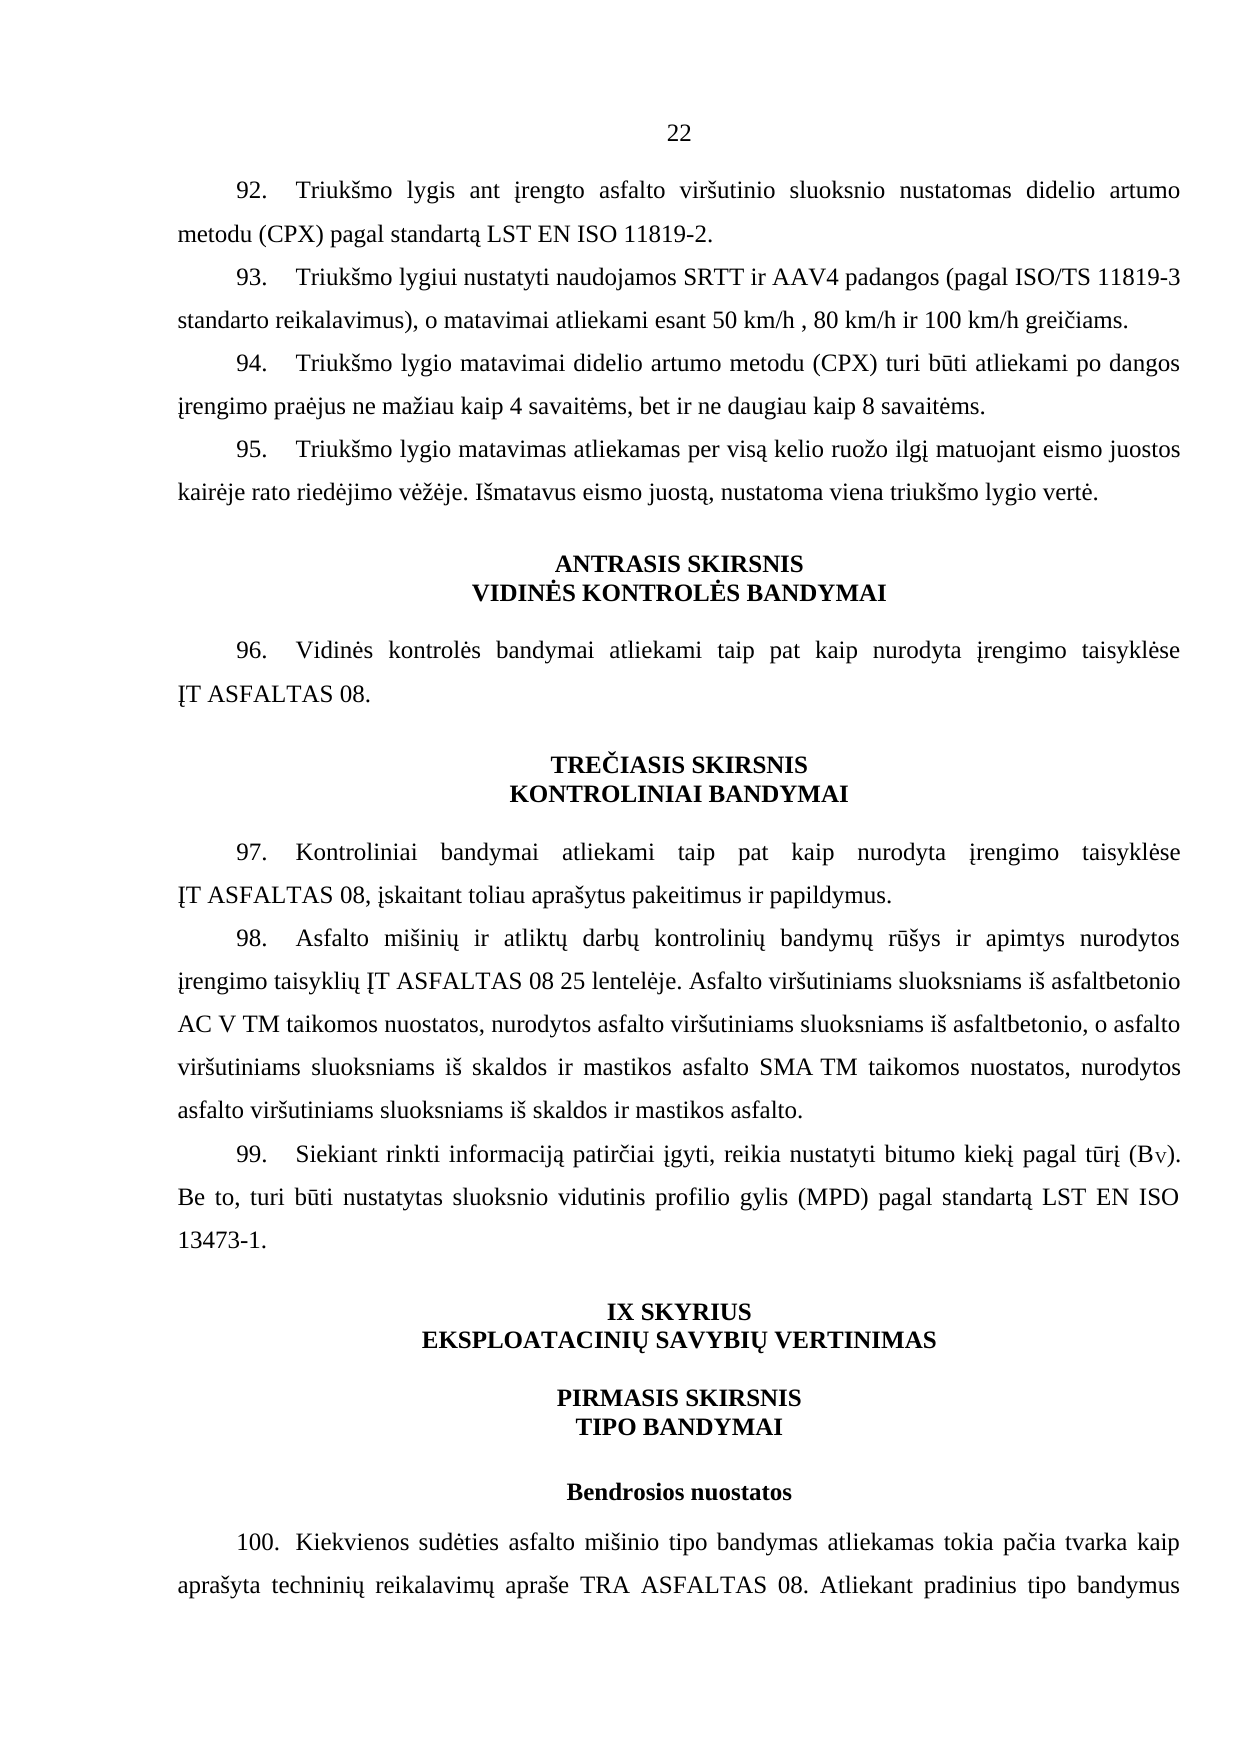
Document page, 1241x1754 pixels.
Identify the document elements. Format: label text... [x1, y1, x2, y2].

text 100. Kiekvienos sudėties asfalto mišinio tipo bandymas atliekamas tokia pačia tvarka kaip aprašyta techninių reikalavimų apraše TRA ASFALTAS 08. Atliekant pradinius tipo bandymus [177, 1527, 1181, 1599]
text 92. Triukšmo lygis ant įrengto asfalto viršutinio sluoksnio nustatomas didelio artumo metodu (CPX) pagal standartą LST EN ISO 11819-2. [177, 176, 1181, 247]
text 99. Siekiant rinkti informaciją patirčiai įgyti, reikia nustatyti bitumo kiekį pagal tūrį (BV). Be to, turi būti nustatytas sluoksnio vidutinis profilio gylis (MPD) pagal standartą LST EN ISO 13473-1. [177, 1139, 1181, 1254]
text TIPO BANDYMAI [177, 1412, 1181, 1441]
text IX SKYRIUS [177, 1297, 1181, 1326]
text 97. Kontroliniai bandymai atliekami taip pat kaip nurodyta įrengimo taisyklėse ĮT ASFALTAS 08, įskaitant toliau aprašytus pakeitimus ir papildymus. [177, 837, 1181, 909]
text 98. Asfalto mišinių ir atliktų darbų kontrolinių bandymų rūšys ir apimtys nurodytos įrengimo taisyklių ĮT ASFALTAS 08 25 lentelėje. Asfalto viršutiniams sluoksniams iš asfaltbetonio AC V TM taikomos nuostatos, nurodytos asfalto viršutiniams sluoksniams iš asfaltbetonio, o asfalto viršutiniams sluoksniams iš skaldos ir mastikos asfalto SMA TM taikomos nuostatos, nurodytos asfalto viršutiniams sluoksniams iš skaldos ir mastikos asfalto. [177, 923, 1181, 1124]
text EKSPLOATACINIŲ SAVYBIŲ VERTINIMAS [177, 1326, 1181, 1354]
text 94. Triukšmo lygio matavimai didelio artumo metodu (CPX) turi būti atliekami po dangos įrengimo praėjus ne mažiau kaip 4 savaitėms, bet ir ne daugiau kaip 8 savaitėms. [177, 348, 1181, 420]
text Bendrosios nuostatos [177, 1477, 1181, 1505]
text 93. Triukšmo lygiui nustatyti naudojamos SRTT ir AAV4 padangos (pagal ISO/TS 11819-3 standarto reikalavimus), o matavimai atliekami esant 50 km/h , 80 km/h ir 100 km/h greičiams. [177, 262, 1181, 334]
text PIRMASIS SKIRSNIS [177, 1383, 1181, 1412]
text 96. Vidinės kontrolės bandymai atliekami taip pat kaip nurodyta įrengimo taisyklėse ĮT ASFALTAS 08. [177, 636, 1181, 707]
text 95. Triukšmo lygio matavimas atliekamas per visą kelio ruožo ilgį matuojant eismo juostos kairėje rato riedėjimo vėžėje. Išmatavus eismo juostą, nustatoma viena triukšmo lygio vertė. [177, 434, 1181, 506]
text KONTROLINIAI BANDYMAI [177, 779, 1181, 808]
text ANTRASIS SKIRSNIS [177, 549, 1181, 578]
text VIDINĖS KONTROLĖS BANDYMAI [177, 578, 1181, 607]
text TREČIASIS SKIRSNIS [177, 751, 1181, 779]
